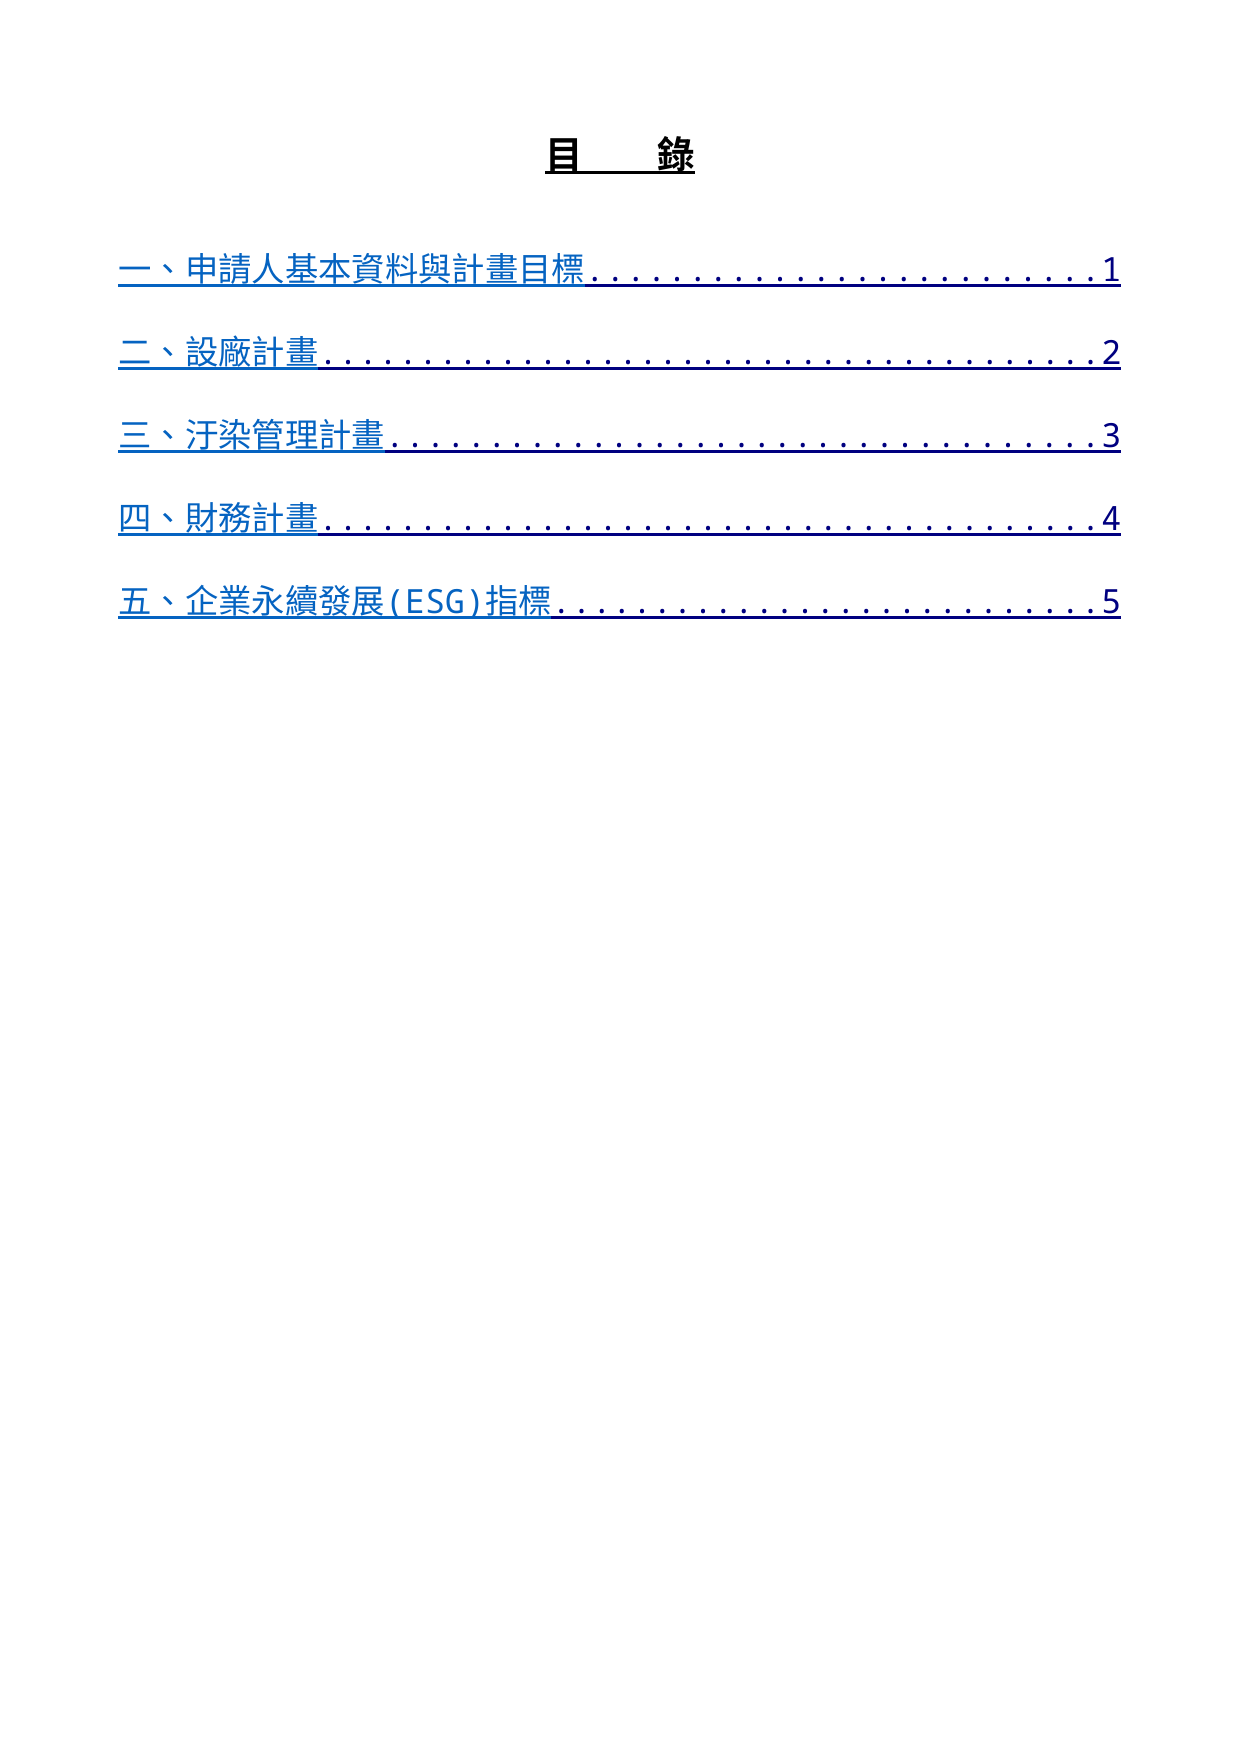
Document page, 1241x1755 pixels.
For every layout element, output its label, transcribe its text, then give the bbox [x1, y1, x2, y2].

text 三、汙染管理計畫 3 [118, 409, 1122, 458]
text 目 錄 [118, 118, 1122, 181]
text 一、申請人基本資料與計畫目標 1 [118, 243, 1122, 292]
text 二、設廠計畫 2 [118, 326, 1122, 374]
text 四、財務計畫 4 [118, 492, 1122, 541]
text 五、企業永續發展(ESG)指標 5 [118, 575, 1122, 624]
